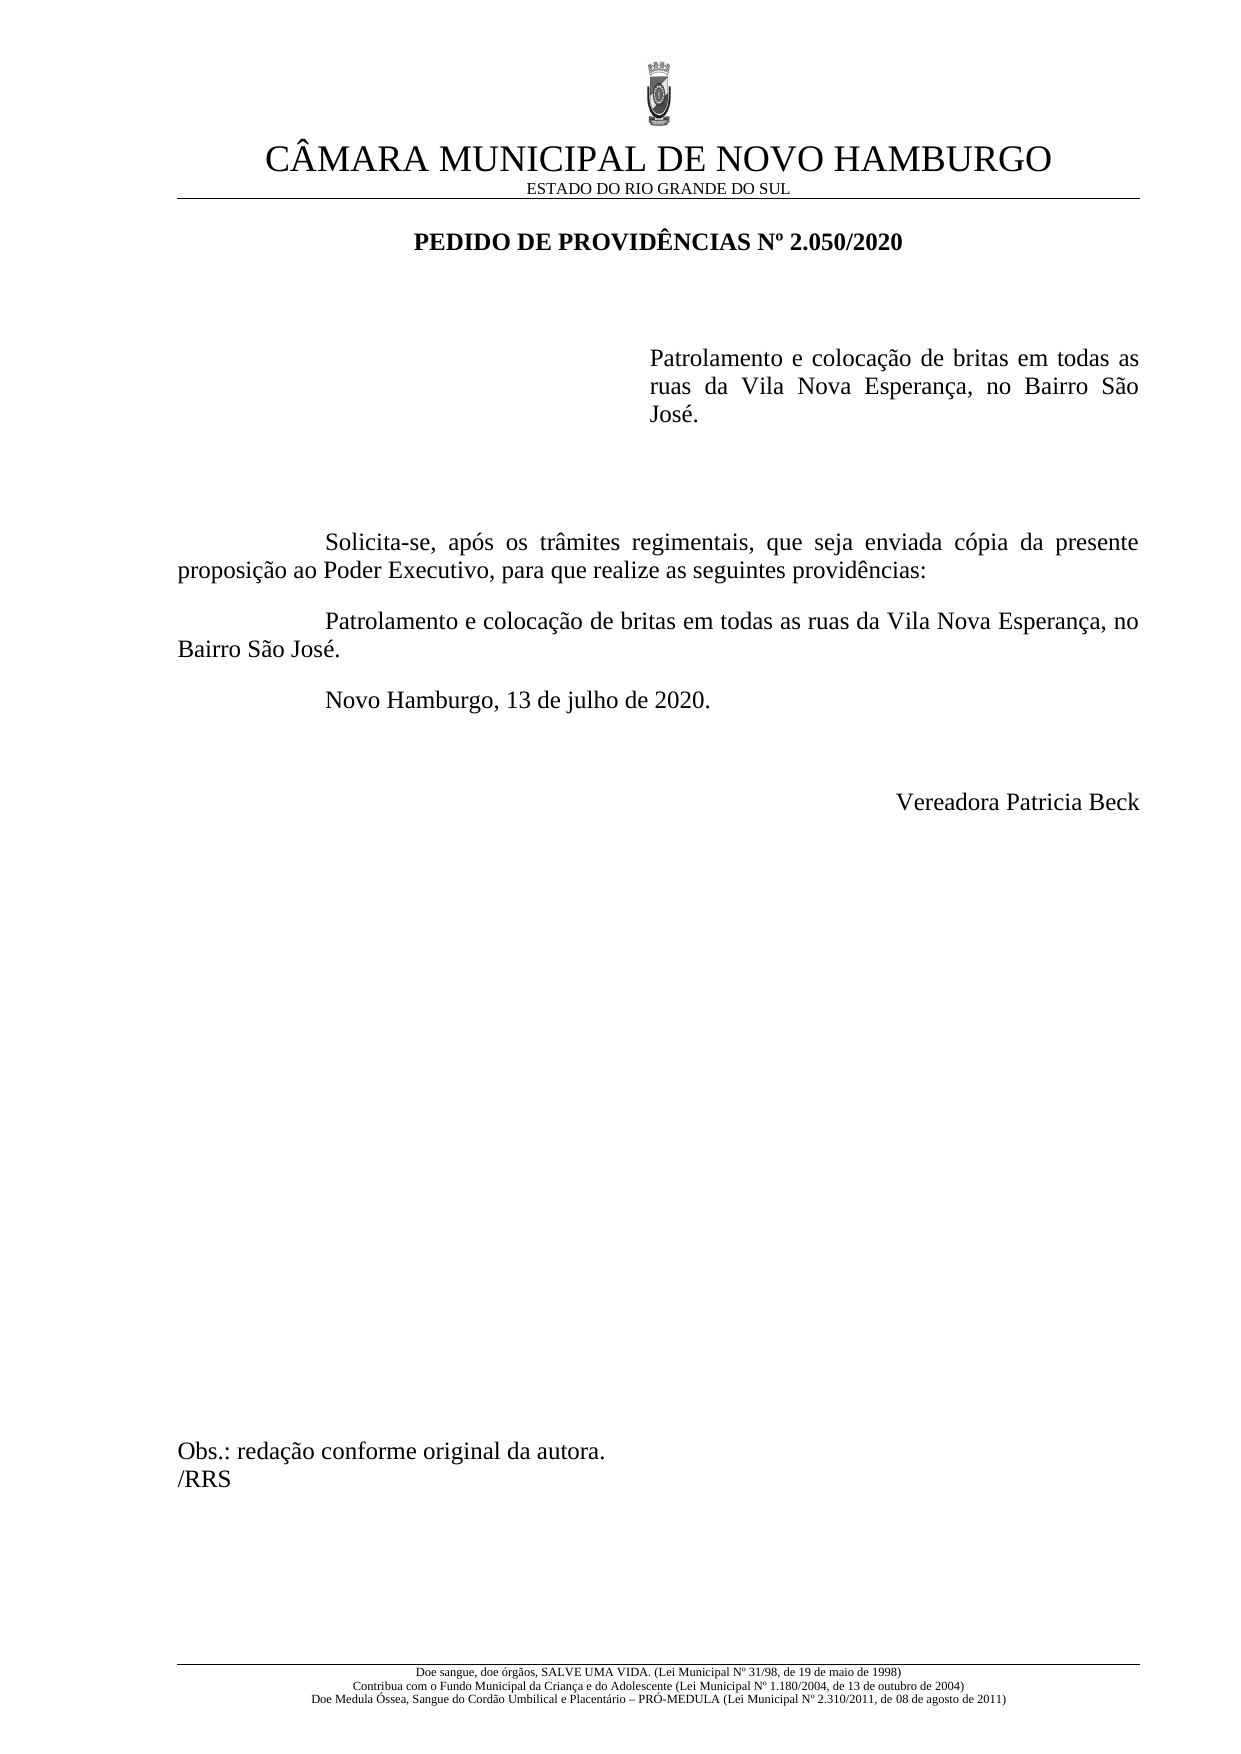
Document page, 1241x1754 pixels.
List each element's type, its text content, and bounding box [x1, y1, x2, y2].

text Patrolamento e colocação de britas em todas as ruas da Vila Nova Esperança, no Bairro São José. [177, 607, 1140, 662]
text /RRS [177, 1465, 1140, 1493]
text Obs.: redação conforme original da autora. [177, 1437, 1140, 1465]
text Vereadora Patricia Beck [177, 788, 1140, 816]
text Patrolamento e colocação de britas em todas as ruas da Vila Nova Esperança, no Bairro São José. [649, 344, 1140, 428]
text Solicita-se, após os trâmites regimentais, que seja enviada cópia da presente proposição ao Poder Executivo, para que realize as seguintes providências: [177, 528, 1140, 583]
text Novo Hamburgo, 13 de julho de 2020. [177, 686, 1140, 714]
text PEDIDO DE PROVIDÊNCIAS Nº 2.050/2020 [177, 228, 1140, 256]
